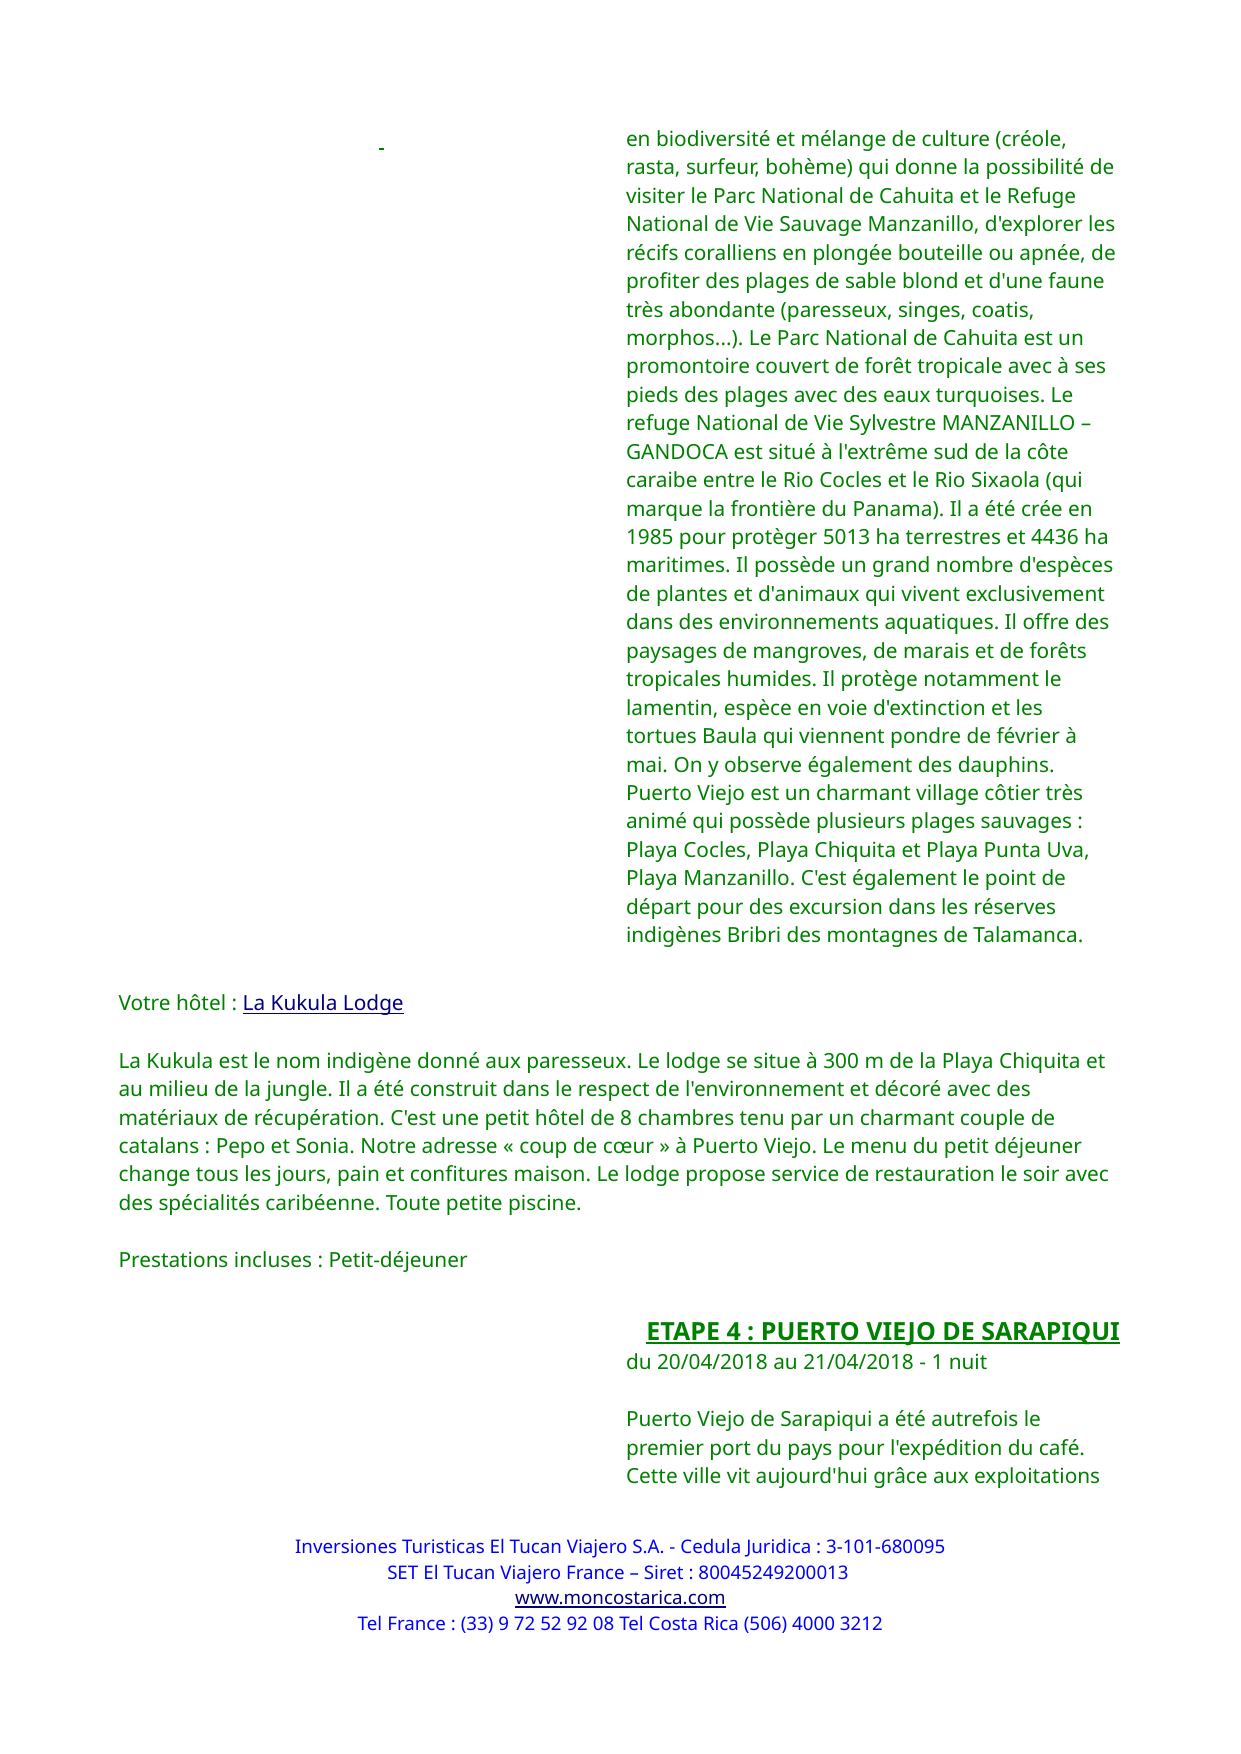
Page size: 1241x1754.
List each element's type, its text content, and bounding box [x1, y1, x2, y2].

table_header [118, 118, 620, 954]
table_header [118, 1308, 620, 1495]
text La Kukula est le nom indigène donné aux paresseux. Le lodge se situe à 300 m de la Playa Chiquita et au milieu de la jungle. Il a été construit dans le respect de l'environnement et décoré avec des matériaux de récupération. C'est une petit hôtel de 8 chambres tenu par un charmant couple de catalans : Pepo et Sonia. Notre adresse « coup de cœur » à Puerto Viejo. Le menu du petit déjeuner change tous les jours, pain et confitures maison. Le lodge propose service de restauration le soir avec des spécialités caribéenne. Toute petite piscine. [118, 1046, 1122, 1216]
text Votre hôtel : La Kukula Lodge [118, 988, 1122, 1017]
text Prestations incluses : Petit-déjeuner [118, 1245, 1122, 1273]
table_header ETAPE 3 : PUERTO VIEJO DE TALAMANCA du 17/04/2018 au 20/04/2018 - 3 nuits Une étape au bord de la mer des caraïbes unique en biodiversité et mélange de culture (créole, rasta, surfeur, bohème) qui donne la possibilité de visiter le Parc National de Cahuita et le Refuge National de Vie Sauvage Manzanillo, d'explorer les récifs coralliens en plongée bouteille ou apnée, de profiter des plages de sable blond et d'une faune très abondante (paresseux, singes, coatis, morphos...). Le Parc National de Cahuita est un promontoire couvert de forêt tropicale avec à ses pieds des plages avec des eaux turquoises. Le refuge National de Vie Sylvestre MANZANILLO – GANDOCA est situé à l'extrême sud de la côte caraibe entre le Rio Cocles et le Rio Sixaola (qui marque la frontière du Panama). Il a été crée en 1985 pour protèger 5013 ha terrestres et 4436 ha maritimes. Il possède un grand nombre d'espèces de plantes et d'animaux qui vivent exclusivement dans des environnements aquatiques. Il offre des paysages de mangroves, de marais et de forêts tropicales humides. Il protège notamment le lamentin, espèce en voie d'extinction et les tortues Baula qui viennent pondre de février à mai. On y observe également des dauphins. Puerto Viejo est un charmant village côtier très animé qui possède plusieurs plages sauvages : Playa Cocles, Playa Chiquita et Playa Punta Uva, Playa Manzanillo. C'est également le point de départ pour des excursion dans les réserves indigènes Bribri des montagnes de Talamanca. [620, 118, 1122, 954]
table_header ETAPE 4 : PUERTO VIEJO DE SARAPIQUI du 20/04/2018 au 21/04/2018 - 1 nuit Puerto Viejo de Sarapiqui a été autrefois le premier port du pays pour l'expédition du café. Cette ville vit aujourd'hui grâce aux exploitations [620, 1308, 1122, 1495]
